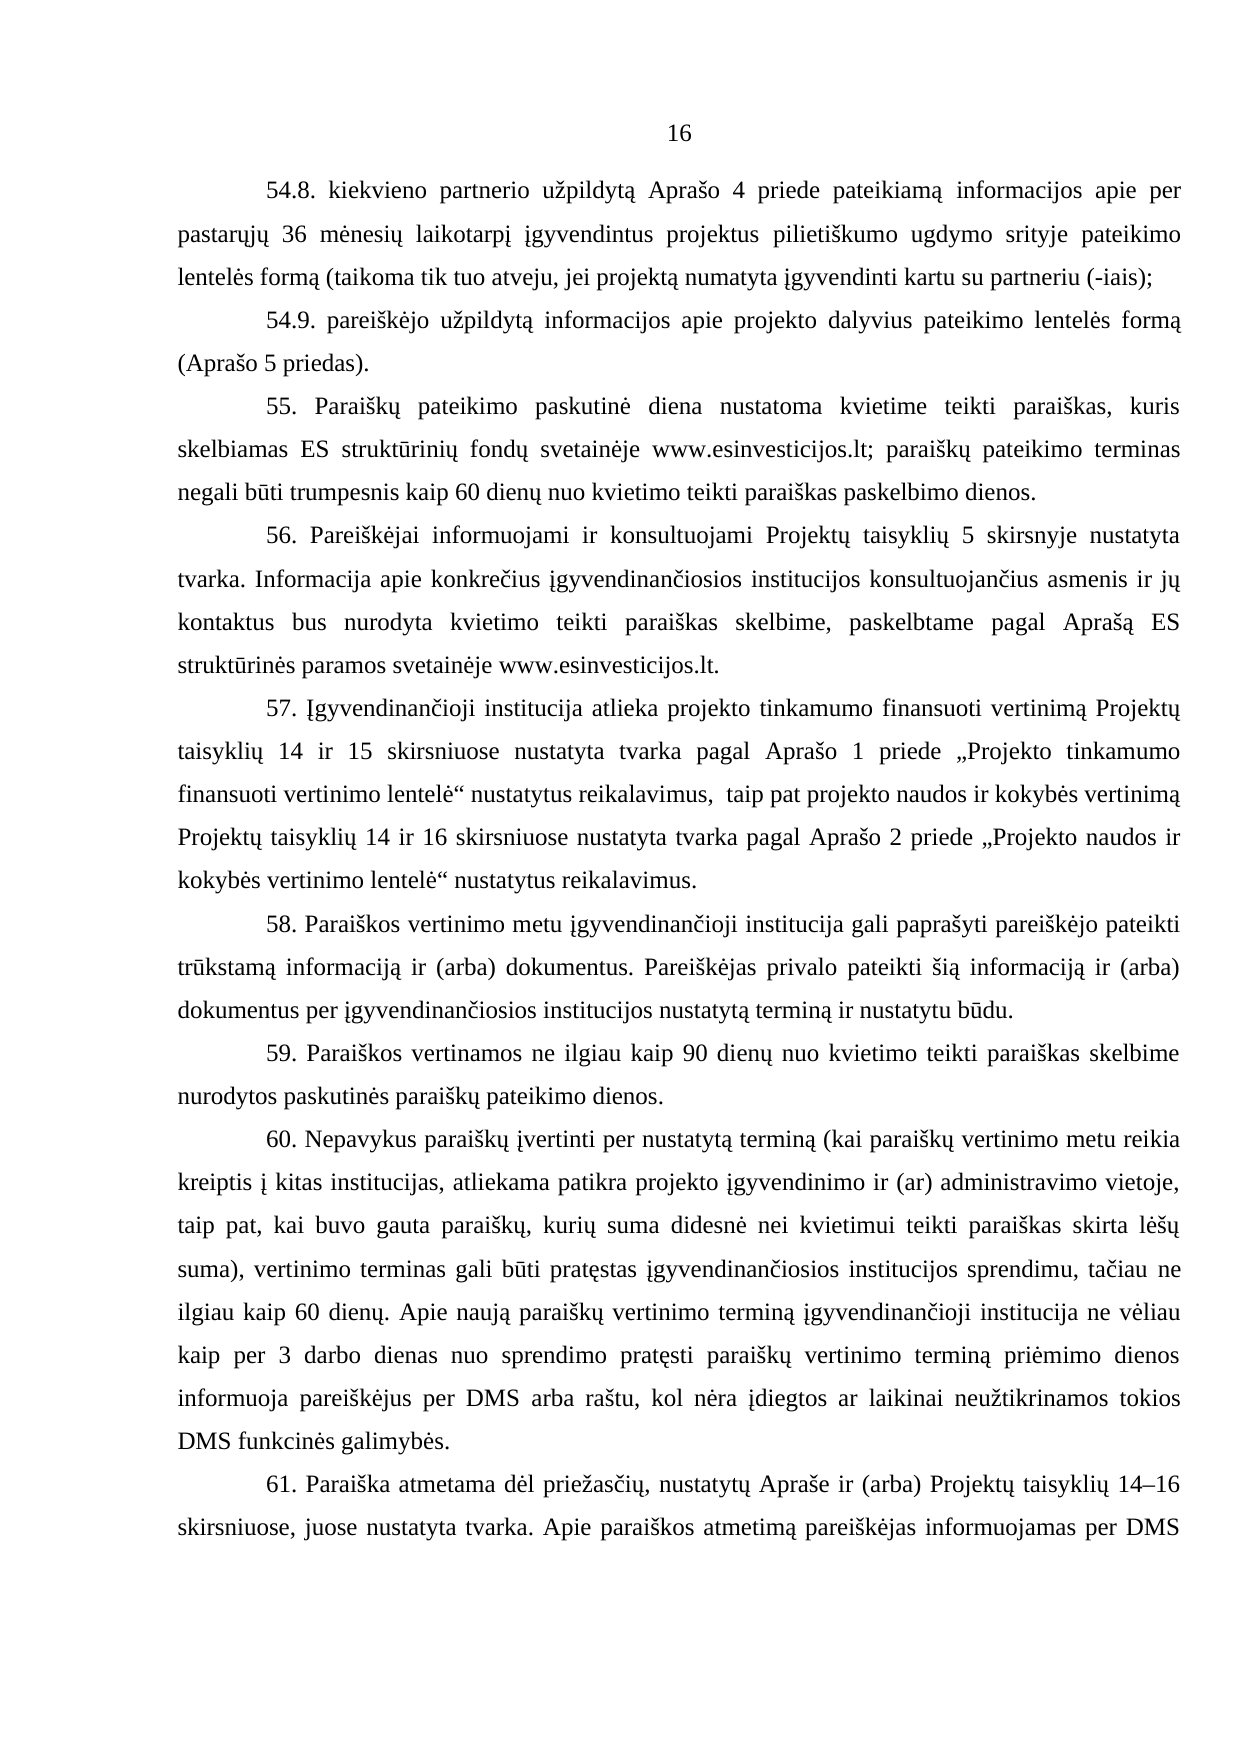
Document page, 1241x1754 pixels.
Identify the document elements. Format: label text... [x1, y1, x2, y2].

text 59. Paraiškos vertinamos ne ilgiau kaip 90 dienų nuo kvietimo teikti paraiškas skelbime nurodytos paskutinės paraiškų pateikimo dienos. [177, 1038, 1181, 1110]
text 54.9. pareiškėjo užpildytą informacijos apie projekto dalyvius pateikimo lentelės formą (Aprašo 5 priedas). [177, 305, 1181, 377]
text 60. Nepavykus paraiškų įvertinti per nustatytą terminą (kai paraiškų vertinimo metu reikia kreiptis į kitas institucijas, atliekama patikra projekto įgyvendinimo ir (ar) administravimo vietoje, taip pat, kai buvo gauta paraiškų, kurių suma didesnė nei kvietimui teikti paraiškas skirta lėšų suma), vertinimo terminas gali būti pratęstas įgyvendinančiosios institucijos sprendimu, tačiau ne ilgiau kaip 60 dienų. Apie naują paraiškų vertinimo terminą įgyvendinančioji institucija ne vėliau kaip per 3 darbo dienas nuo sprendimo pratęsti paraiškų vertinimo terminą priėmimo dienos informuoja pareiškėjus per DMS arba raštu, kol nėra įdiegtos ar laikinai neužtikrinamos tokios DMS funkcinės galimybės. [177, 1124, 1181, 1455]
text 61. Paraiška atmetama dėl priežasčių, nustatytų Apraše ir (arba) Projektų taisyklių 14–16 skirsniuose, juose nustatyta tvarka. Apie paraiškos atmetimą pareiškėjas informuojamas per DMS [177, 1469, 1181, 1541]
text 55. Paraiškų pateikimo paskutinė diena nustatoma kvietime teikti paraiškas, kuris skelbiamas ES struktūrinių fondų svetainėje www.esinvesticijos.lt; paraiškų pateikimo terminas negali būti trumpesnis kaip 60 dienų nuo kvietimo teikti paraiškas paskelbimo dienos. [177, 391, 1181, 506]
text 56. Pareiškėjai informuojami ir konsultuojami Projektų taisyklių 5 skirsnyje nustatyta tvarka. Informacija apie konkrečius įgyvendinančiosios institucijos konsultuojančius asmenis ir jų kontaktus bus nurodyta kvietimo teikti paraiškas skelbime, paskelbtame pagal Aprašą ES struktūrinės paramos svetainėje www.esinvesticijos.lt. [177, 521, 1181, 679]
text 57. Įgyvendinančioji institucija atlieka projekto tinkamumo finansuoti vertinimą Projektų taisyklių 14 ir 15 skirsniuose nustatyta tvarka pagal Aprašo 1 priede „Projekto tinkamumo finansuoti vertinimo lentelė“ nustatytus reikalavimus, taip pat projekto naudos ir kokybės vertinimą Projektų taisyklių 14 ir 16 skirsniuose nustatyta tvarka pagal Aprašo 2 priede „Projekto naudos ir kokybės vertinimo lentelė“ nustatytus reikalavimus. [177, 693, 1181, 894]
text 58. Paraiškos vertinimo metu įgyvendinančioji institucija gali paprašyti pareiškėjo pateikti trūkstamą informaciją ir (arba) dokumentus. Pareiškėjas privalo pateikti šią informaciją ir (arba) dokumentus per įgyvendinančiosios institucijos nustatytą terminą ir nustatytu būdu. [177, 909, 1181, 1024]
text 54.8. kiekvieno partnerio užpildytą Aprašo 4 priede pateikiamą informacijos apie per pastarųjų 36 mėnesių laikotarpį įgyvendintus projektus pilietiškumo ugdymo srityje pateikimo lentelės formą (taikoma tik tuo atveju, jei projektą numatyta įgyvendinti kartu su partneriu (-iais); [177, 176, 1181, 291]
